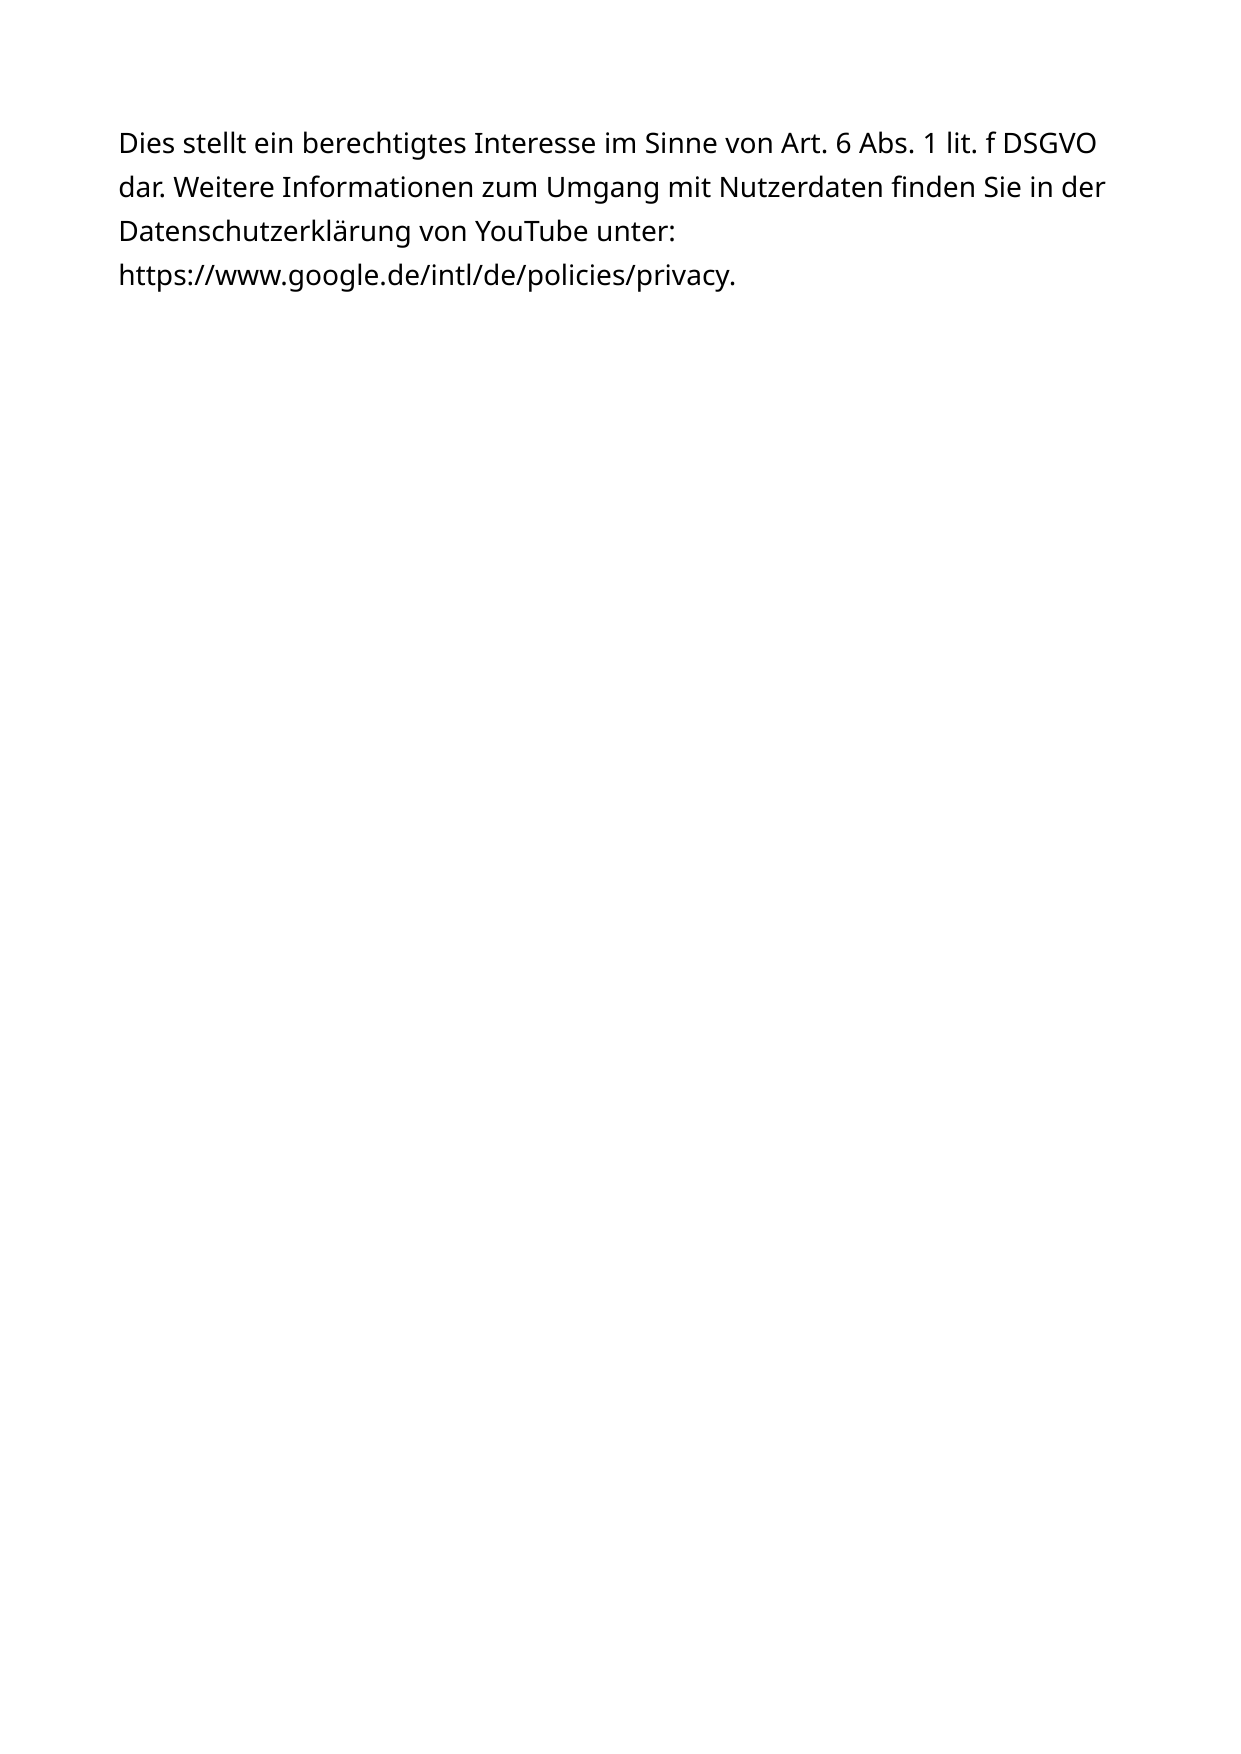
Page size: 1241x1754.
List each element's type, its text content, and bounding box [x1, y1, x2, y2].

text Dies stellt ein berechtigtes Interesse im Sinne von Art. 6 Abs. 1 lit. f DSGVO dar. Weitere Informationen zum Umgang mit Nutzerdaten finden Sie in der Datenschutzerklärung von YouTube unter: https://www.google.de/intl/de/policies/privacy. [118, 118, 1122, 293]
